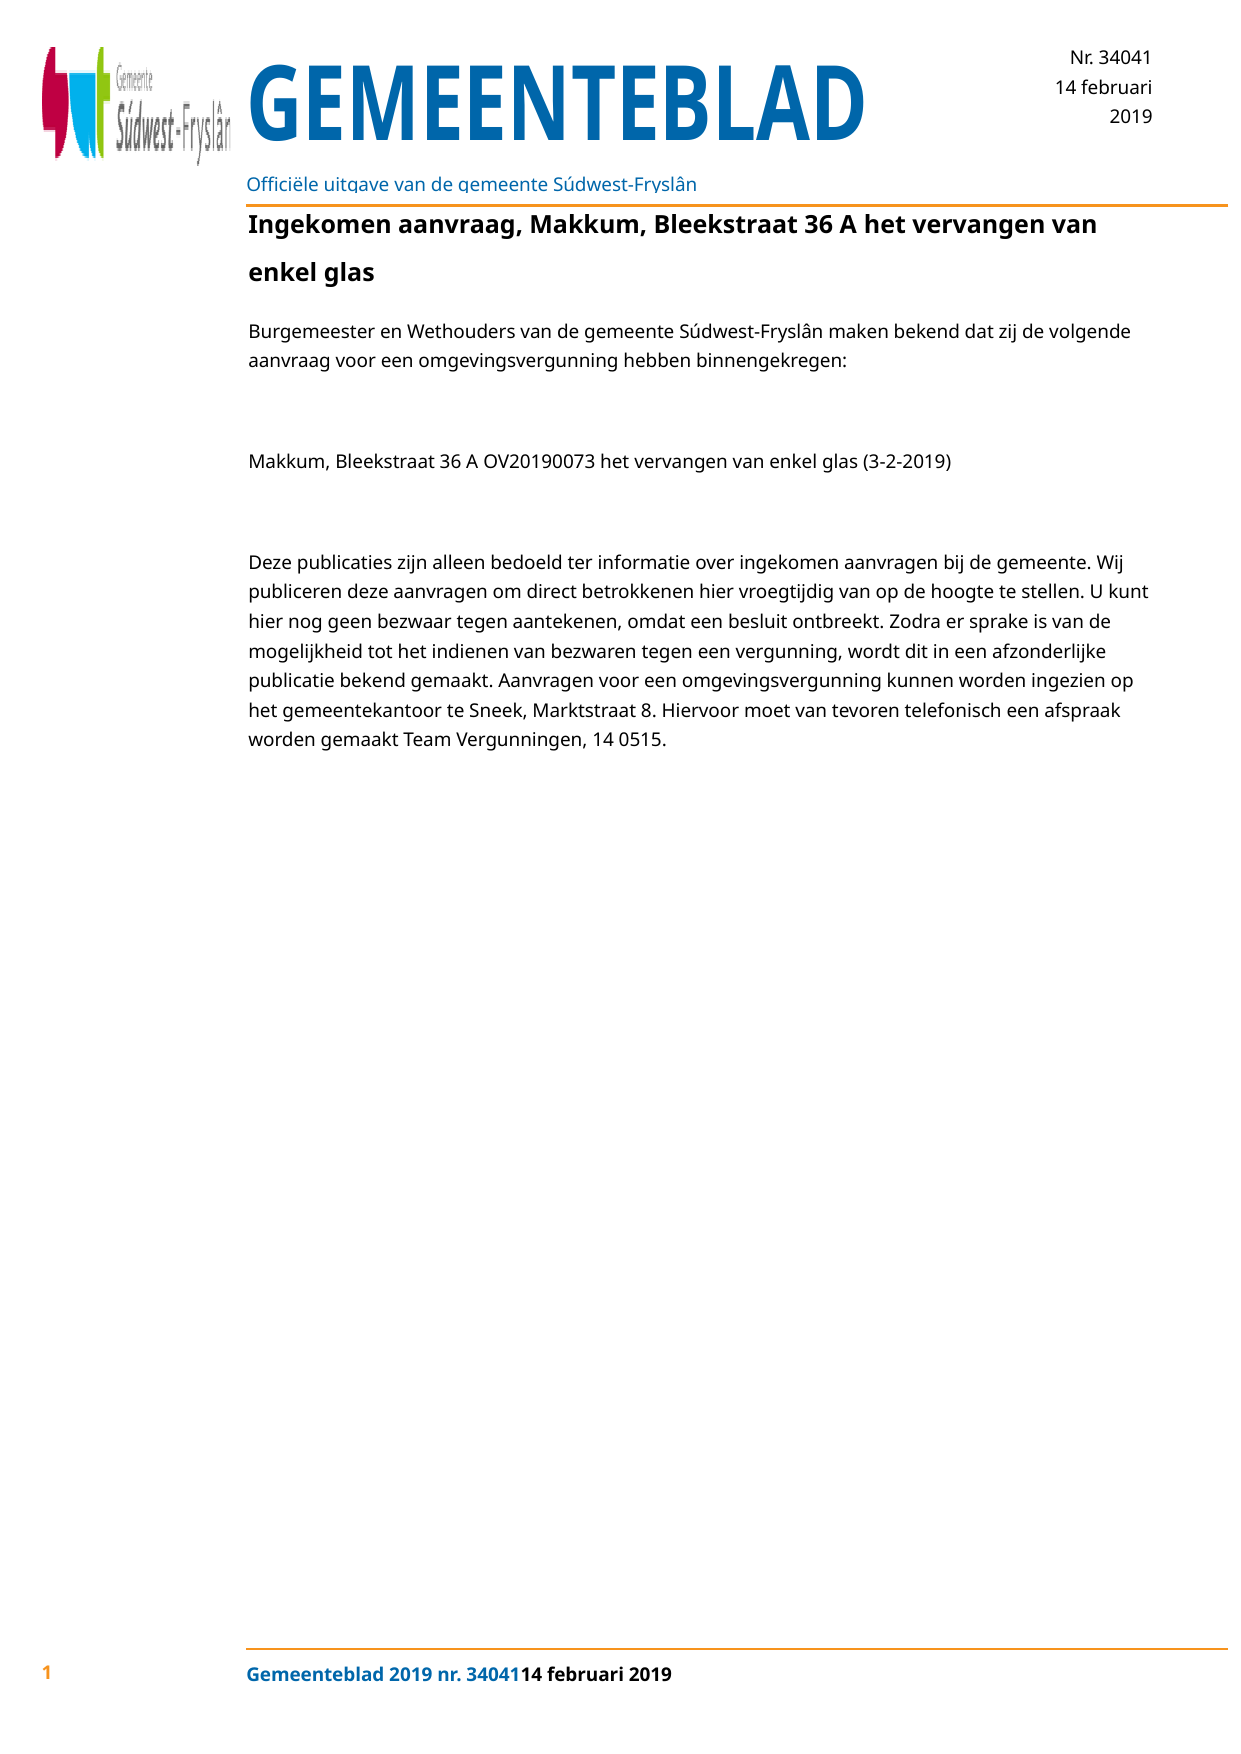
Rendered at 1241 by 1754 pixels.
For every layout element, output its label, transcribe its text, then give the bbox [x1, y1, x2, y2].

text Burgemeester en Wethouders van de gemeente Súdwest-Fryslân maken bekend dat zij de volgende aanvraag voor een omgevingsvergunning hebben binnengekregen: [248, 318, 1152, 373]
text Deze publicaties zijn alleen bedoeld ter informatie over ingekomen aanvragen bij de gemeente. Wij publiceren deze aanvragen om direct betrokkenen hier vroegtijdig van op de hoogte te stellen. U kunt hier nog geen bezwaar tegen aantekenen, omdat een besluit ontbreekt. Zodra er sprake is van de mogelijkheid tot het indienen van bezwaren tegen een vergunning, wordt dit in een afzonderlijke publicatie bekend gemaakt. Aanvragen voor een omgevingsvergunning kunnen worden ingezien op het gemeentekantoor te Sneek, Marktstraat 8. Hiervoor moet van tevoren telefonisch een afspraak worden gemaakt Team Vergunningen, 14 0515. [248, 549, 1152, 752]
picture [41, 47, 231, 172]
text Ingekomen aanvraag, Makkum, Bleekstraat 36 A het vervangen van enkel glas [248, 207, 1152, 288]
text Makkum, Bleekstraat 36 A OV20190073 het vervangen van enkel glas (3-2-2019) [248, 448, 1152, 474]
